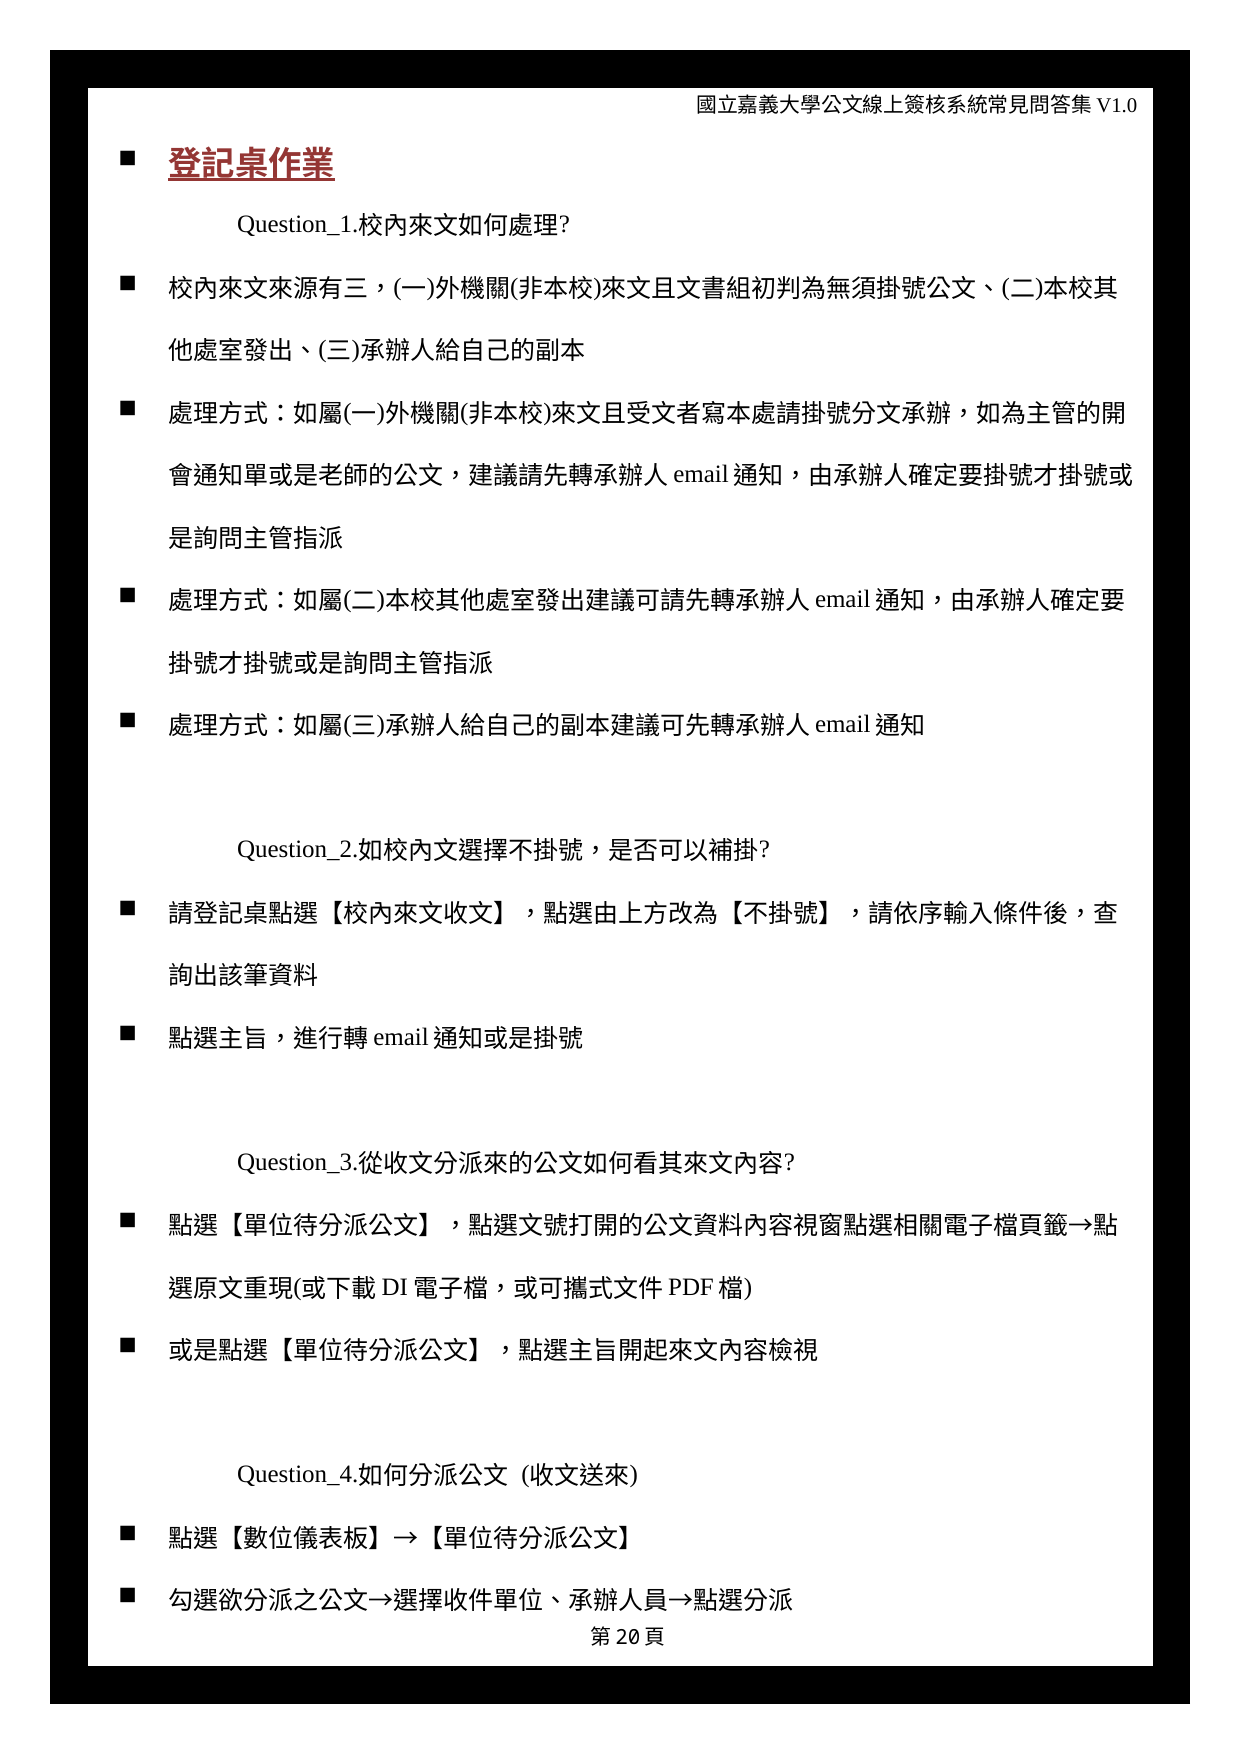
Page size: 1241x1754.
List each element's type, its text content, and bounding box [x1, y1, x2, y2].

list 處理方式：如屬(三)承辦人給自己的副本建議可先轉承辦人email通知 [118, 682, 1137, 744]
list 校內來文來源有三，(一)外機關(非本校)來文且文書組初判為無須掛號公文、(二)本校其他處室發出、(三)承辦人給自己的副本 [118, 244, 1137, 369]
list 從收文分派來的公文如何看其來文內容? [237, 1119, 1137, 1182]
list 處理方式：如屬(二)本校其他處室發出建議可請先轉承辦人email通知，由承辦人確定要掛號才掛號或是詢問主管指派 [118, 557, 1137, 682]
list 或是點選【單位待分派公文】，點選主旨開起來文內容檢視 [118, 1307, 1137, 1369]
list 如校內文選擇不掛號，是否可以補掛? [237, 807, 1137, 869]
list 勾選欲分派之公文→選擇收件單位、承辦人員→點選分派 [118, 1557, 1137, 1619]
list 請登記桌點選【校內來文收文】，點選由上方改為【不掛號】，請依序輸入條件後，查詢出該筆資料 [118, 869, 1137, 994]
list 點選【數位儀表板】→【單位待分派公文】 [118, 1494, 1137, 1557]
list 登記桌作業 [118, 119, 1137, 182]
list 校內來文如何處理? [237, 182, 1137, 244]
list 處理方式：如屬(一)外機關(非本校)來文且受文者寫本處請掛號分文承辦，如為主管的開會通知單或是老師的公文，建議請先轉承辦人email通知，由承辦人確定要掛號才掛號或是詢問主管指派 [118, 369, 1137, 557]
list 點選【單位待分派公文】，點選文號打開的公文資料內容視窗點選相關電子檔頁籤→點選原文重現(或下載DI電子檔，或可攜式文件PDF檔) [118, 1182, 1137, 1307]
list 點選主旨，進行轉email通知或是掛號 [118, 994, 1137, 1057]
list 如何分派公文 (收文送來) [237, 1432, 1137, 1494]
